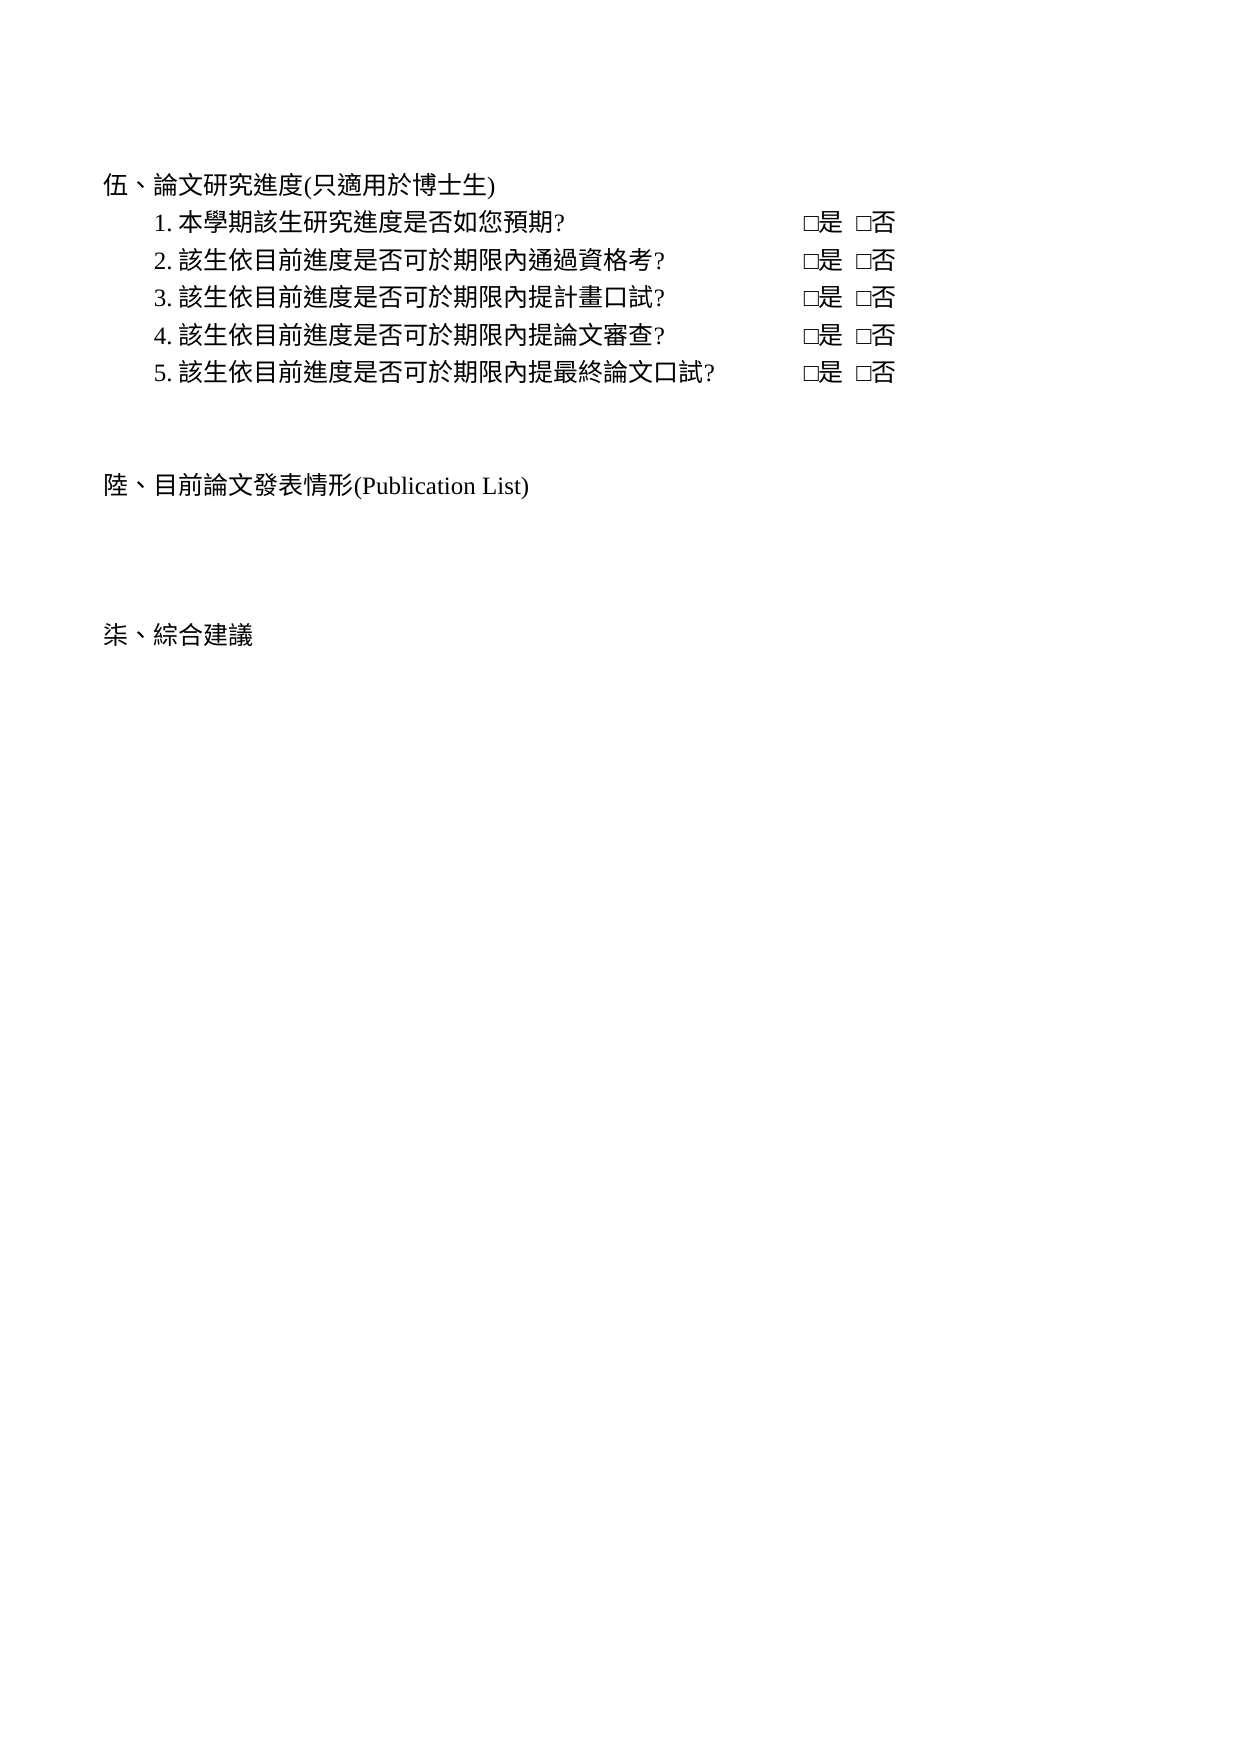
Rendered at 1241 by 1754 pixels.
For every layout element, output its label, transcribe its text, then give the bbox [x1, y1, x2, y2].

text 2. 該生依目前進度是否可於期限內通過資格考? □是 □否 [103, 239, 1137, 277]
text 3. 該生依目前進度是否可於期限內提計畫口試? □是 □否 [103, 277, 1137, 314]
text 柒、綜合建議 [103, 614, 1137, 652]
text 伍、論文研究進度(只適用於博士生) [103, 164, 1137, 202]
text 陸、目前論文發表情形(Publication List) [103, 464, 1137, 502]
text 5. 該生依目前進度是否可於期限內提最終論文口試? □是 □否 [103, 352, 1137, 389]
text 1. 本學期該生研究進度是否如您預期? □是 □否 [103, 202, 1137, 239]
text 4. 該生依目前進度是否可於期限內提論文審查? □是 □否 [103, 314, 1137, 352]
